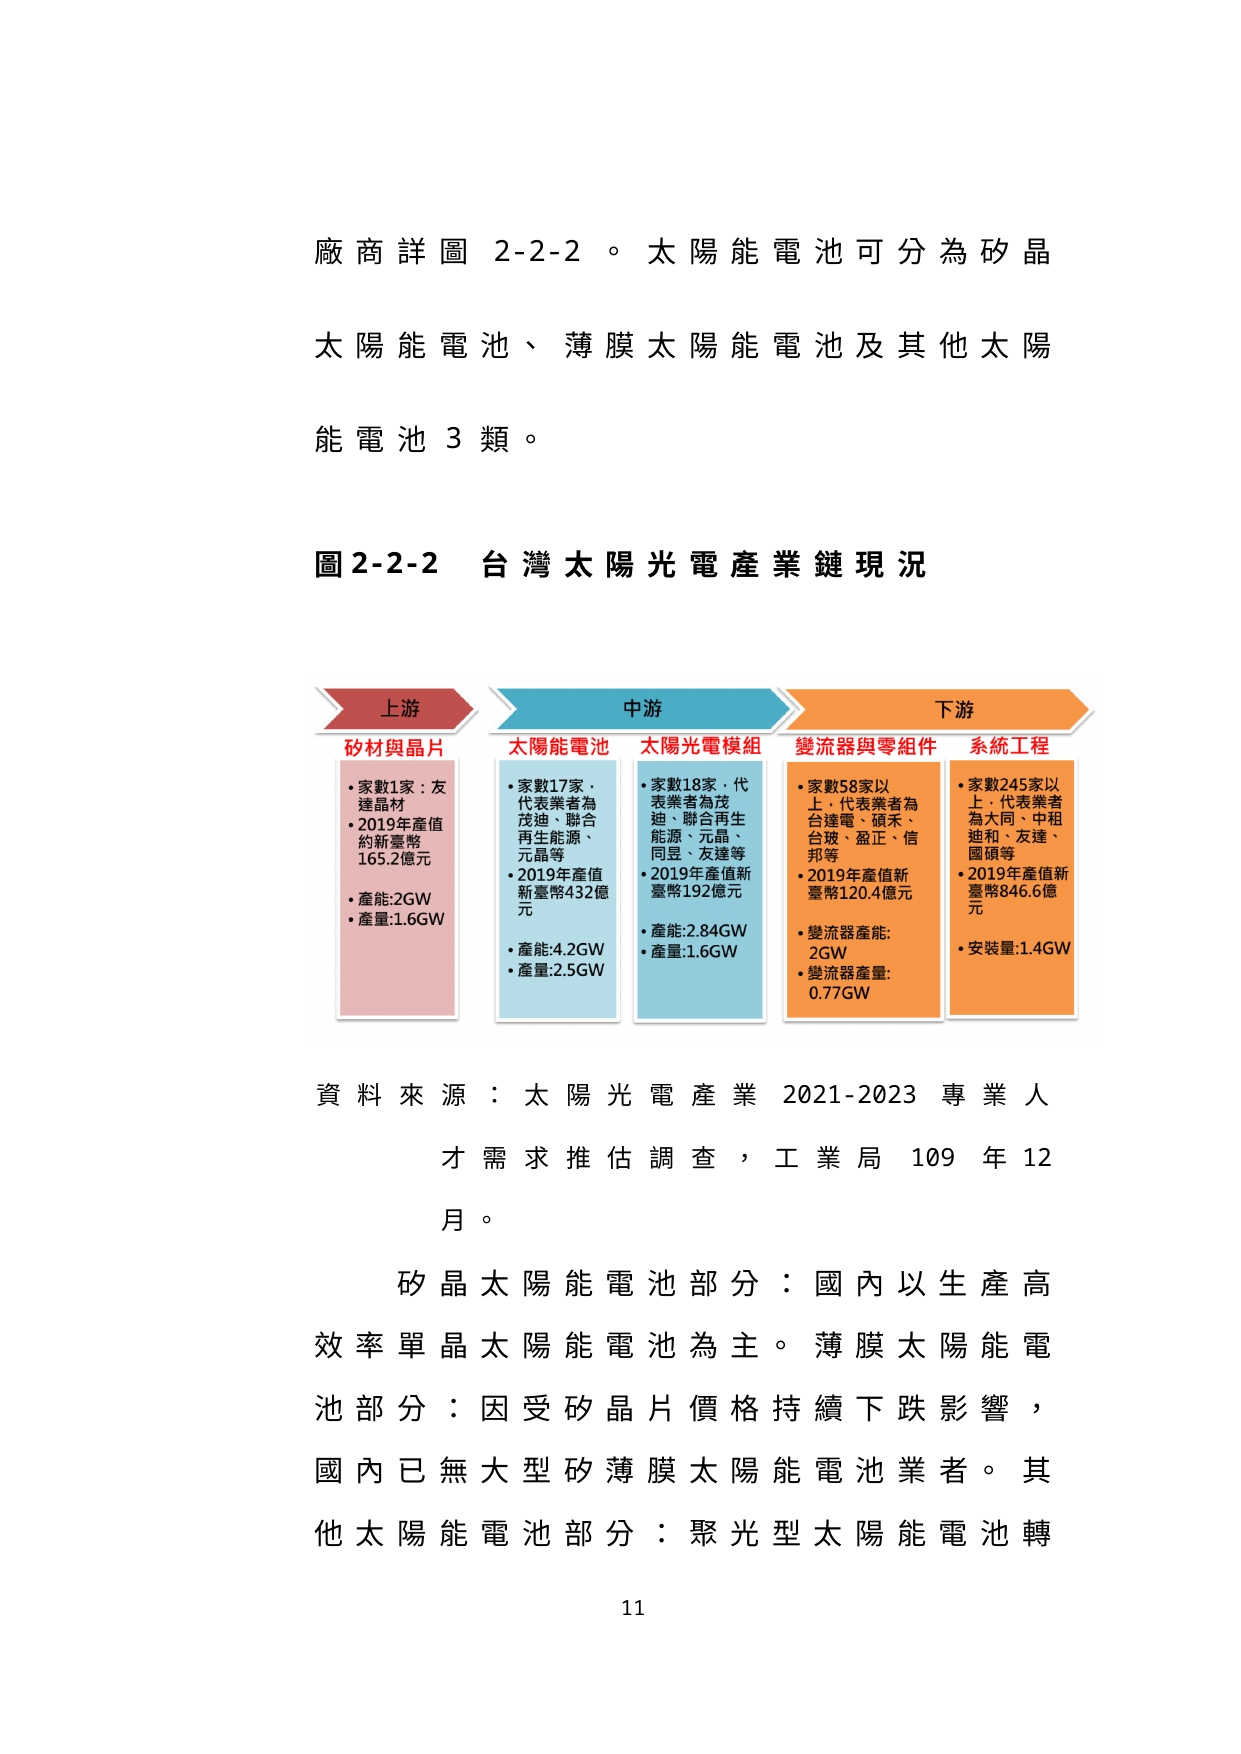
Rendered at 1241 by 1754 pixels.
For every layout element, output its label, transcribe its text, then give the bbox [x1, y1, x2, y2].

text 廠商詳圖2-2-2。太陽能電池可分為矽晶太陽能電池、薄膜太陽能電池及其他太陽能電池3類。 [301, 177, 1058, 490]
text 矽晶太陽能電池部分：國內以生產高效率單晶太陽能電池為主。薄膜太陽能電池部分：因受矽晶片價格持續下跌影響，國內已無大型矽薄膜太陽能電池業者。其他太陽能電池部分：聚光型太陽能電池轉 [301, 1240, 1058, 1552]
text 圖2-2-2 台灣太陽光電產業鏈現況 [271, 490, 1058, 615]
text 資料來源：太陽光電產業2021-2023專業人才需求推估調查，工業局109年12月。 [271, 1052, 1058, 1240]
